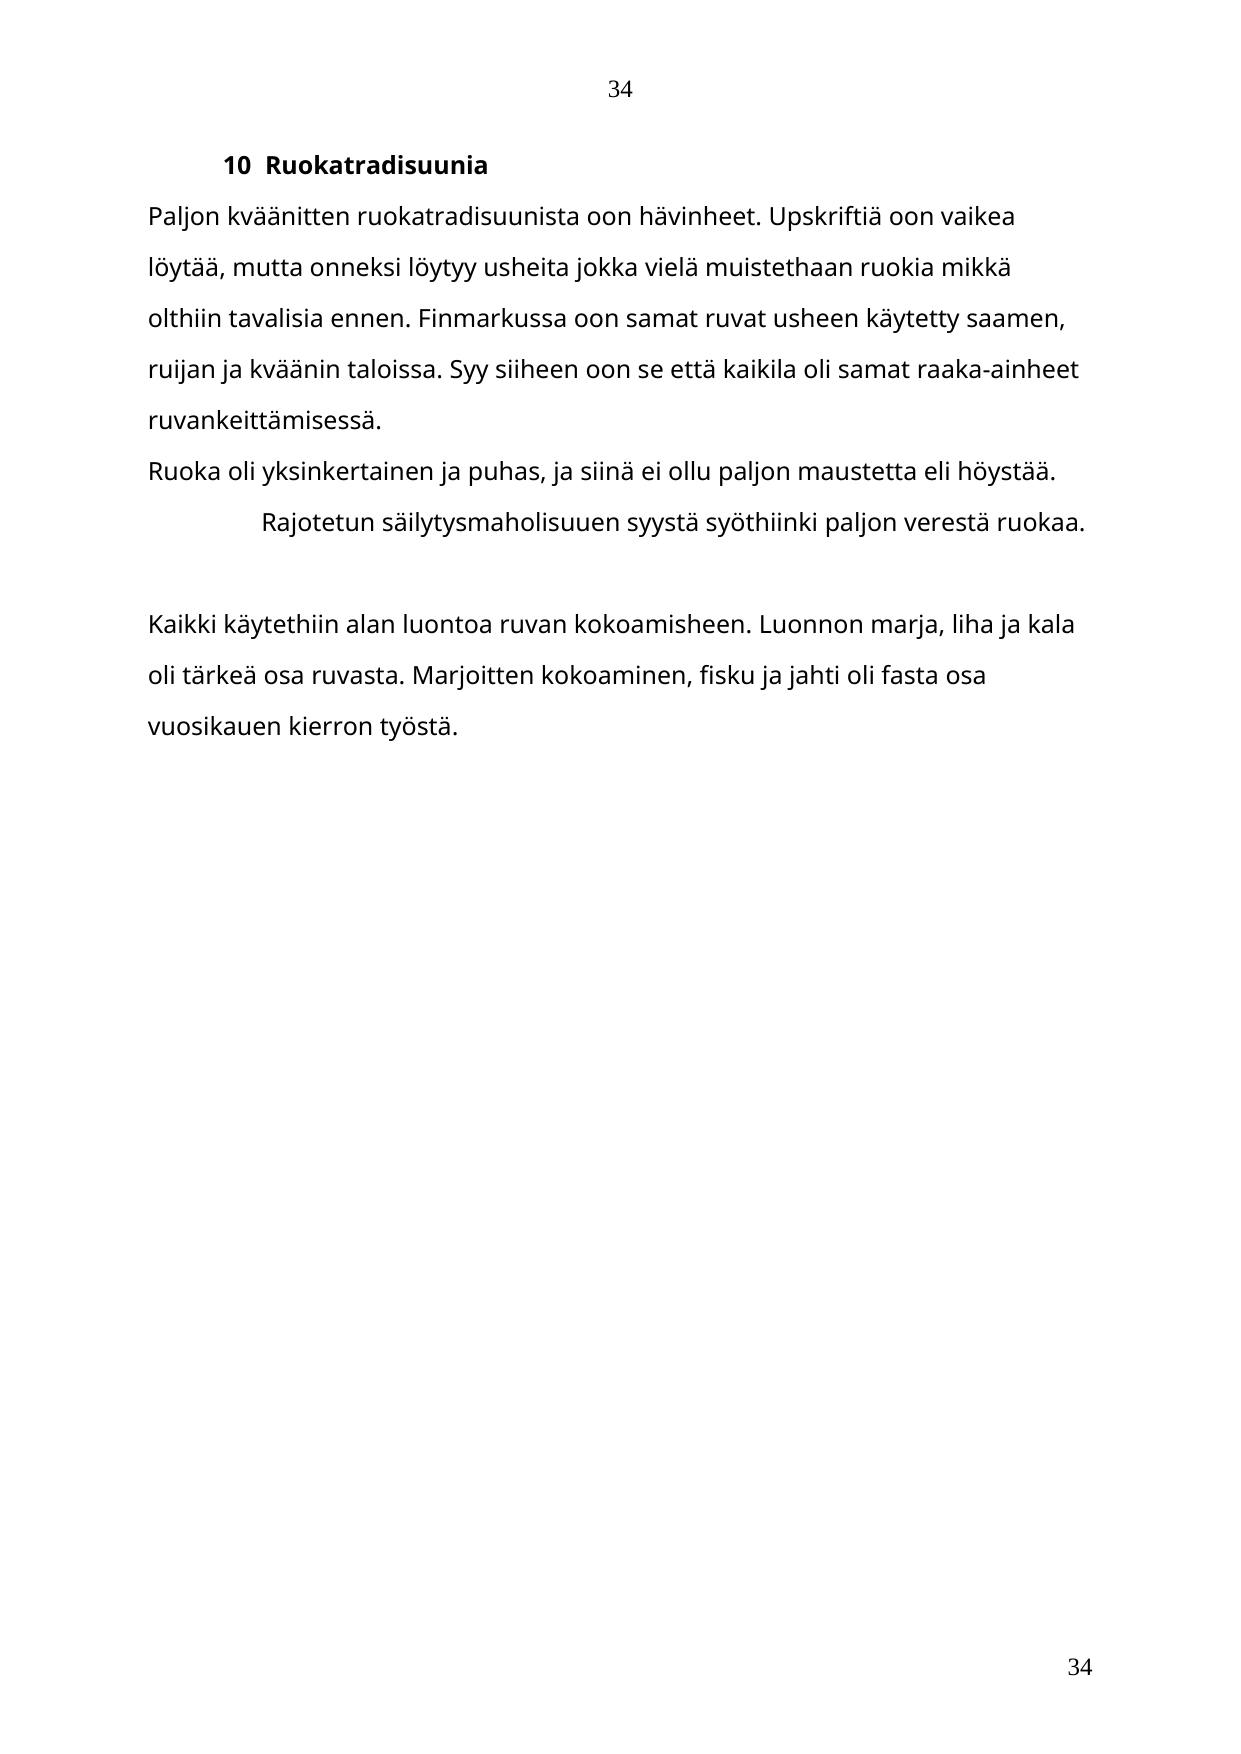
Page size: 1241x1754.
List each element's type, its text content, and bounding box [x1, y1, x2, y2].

text Kaikki käytethiin alan luontoa ruvan kokoamisheen. Luonnon marja, liha ja kala oli tärkeä osa ruvasta. Marjoitten kokoaminen, fisku ja jahti oli fasta osa vuosikauen kierron työstä. [148, 607, 1093, 743]
list Ruokatradisuunia [223, 148, 1093, 182]
text Ruoka oli yksinkertainen ja puhas, ja siinä ei ollu paljon maustetta eli höystää. Rajotetun säilytysmaholisuuen syystä syöthiinki paljon verestä ruokaa. [148, 454, 1093, 539]
text Paljon kväänitten ruokatradisuunista oon hävinheet. Upskriftiä oon vaikea löytää, mutta onneksi löytyy usheita jokka vielä muistethaan ruokia mikkä olthiin tavalisia ennen. Finmarkussa oon samat ruvat usheen käytetty saamen, ruijan ja kväänin taloissa. Syy siiheen oon se että kaikila oli samat raaka-ainheet ruvankeittämisessä. [148, 199, 1093, 437]
